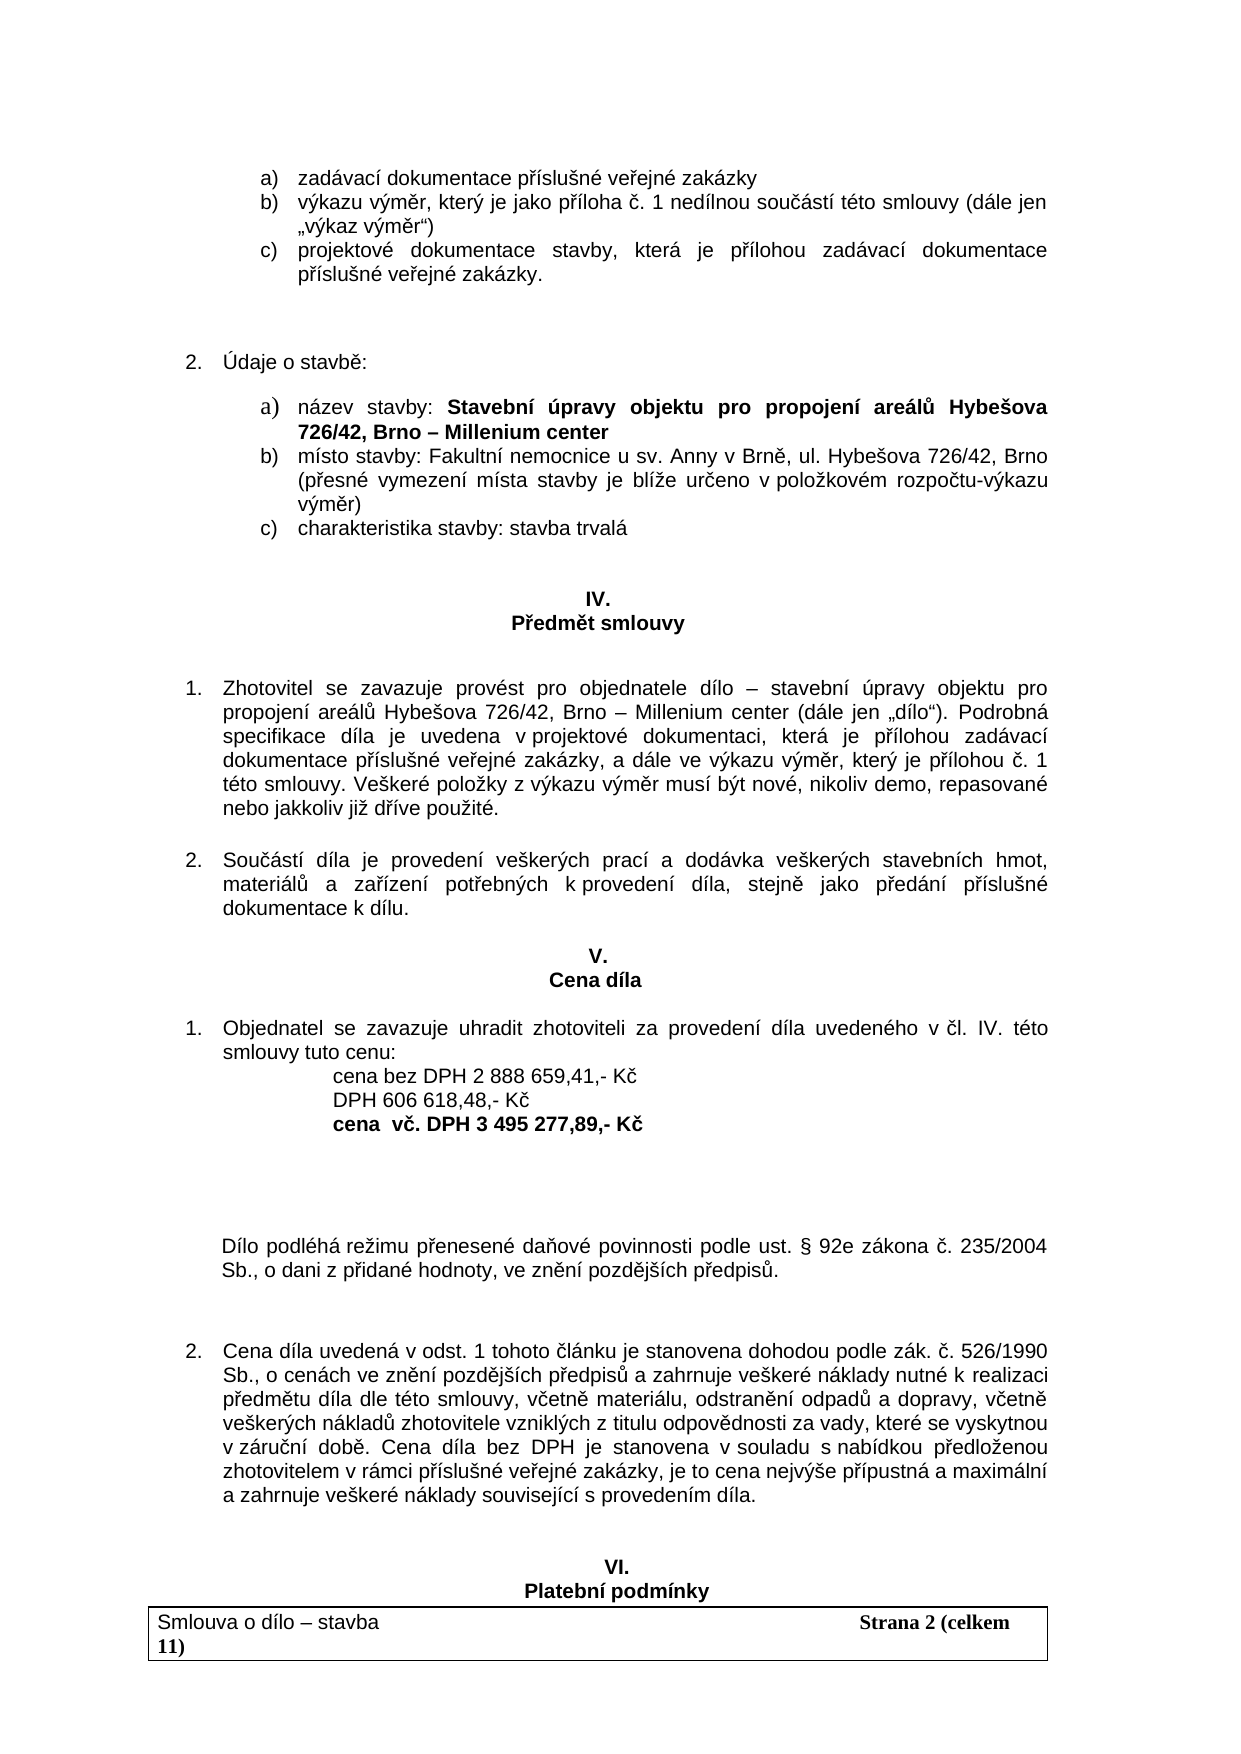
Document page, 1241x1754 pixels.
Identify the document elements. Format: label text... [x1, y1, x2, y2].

text cena vč. DPH 3 495 277,89,- Kč [185, 1112, 1048, 1136]
text Dílo podléhá režimu přenesené daňové povinnosti podle ust. § 92e zákona č. 235/2004 Sb., o dani z přidané hodnoty, ve znění pozdějších předpisů. [221, 1234, 1048, 1282]
text Cena díla [148, 968, 1048, 992]
list zadávací dokumentace příslušné veřejné zakázky [260, 166, 1048, 190]
list Cena díla uvedená v odst. 1 tohoto článku je stanovena dohodou podle zák. č. 526/1990 Sb., o cenách ve znění pozdějších předpisů a zahrnuje veškeré náklady nutné k realizaci předmětu díla dle této smlouvy, včetně materiálu, odstranění odpadů a dopravy, včetně veškerých nákladů zhotovitele vzniklých z titulu odpovědnosti za vady, které se vyskytnou v záruční době. Cena díla bez DPH je stanovena v souladu s nabídkou předloženou zhotovitelem v rámci příslušné veřejné zakázky, je to cena nejvýše přípustná a maximální a zahrnuje veškeré náklady související s provedením díla. [185, 1339, 1048, 1507]
list výkazu výměr, který je jako příloha č. 1 nedílnou součástí této smlouvy (dále jen „výkaz výměr“) [260, 190, 1048, 238]
list Součástí díla je provedení veškerých prací a dodávka veškerých stavebních hmot, materiálů a zařízení potřebných k provedení díla, stejně jako předání příslušné dokumentace k dílu. [185, 848, 1048, 920]
list místo stavby: Fakultní nemocnice u sv. Anny v Brně, ul. Hybešova 726/42, Brno (přesné vymezení místa stavby je blíže určeno v položkovém rozpočtu-výkazu výměr) [260, 443, 1048, 515]
text V. [148, 944, 1048, 968]
text Platební podmínky [185, 1578, 1048, 1602]
text DPH 606 618,48,- Kč [185, 1088, 1048, 1112]
text VI. [185, 1554, 1048, 1578]
list název stavby: Stavební úpravy objektu pro propojení areálů Hybešova 726/42, Brno – Millenium center [260, 391, 1048, 443]
text cena bez DPH 2 888 659,41,- Kč [185, 1064, 1048, 1088]
list projektové dokumentace stavby, která je přílohou zadávací dokumentace příslušné veřejné zakázky. [260, 238, 1048, 286]
list charakteristika stavby: stavba trvalá [260, 515, 1048, 539]
subtitle Předmět smlouvy [148, 611, 1048, 635]
list Zhotovitel se zavazuje provést pro objednatele dílo – stavební úpravy objektu pro propojení areálů Hybešova 726/42, Brno – Millenium center (dále jen „dílo“). Podrobná specifikace díla je uvedena v projektové dokumentaci, která je přílohou zadávací dokumentace příslušné veřejné zakázky, a dále ve výkazu výměr, který je přílohou č. 1 této smlouvy. Veškeré položky z výkazu výměr musí být nové, nikoliv demo, repasované nebo jakkoliv již dříve použité. [185, 676, 1048, 819]
list Objednatel se zavazuje uhradit zhotoviteli za provedení díla uvedeného v čl. IV. této smlouvy tuto cenu: [185, 1016, 1048, 1064]
list Údaje o stavbě: [185, 350, 1048, 374]
text IV. [148, 587, 1048, 611]
